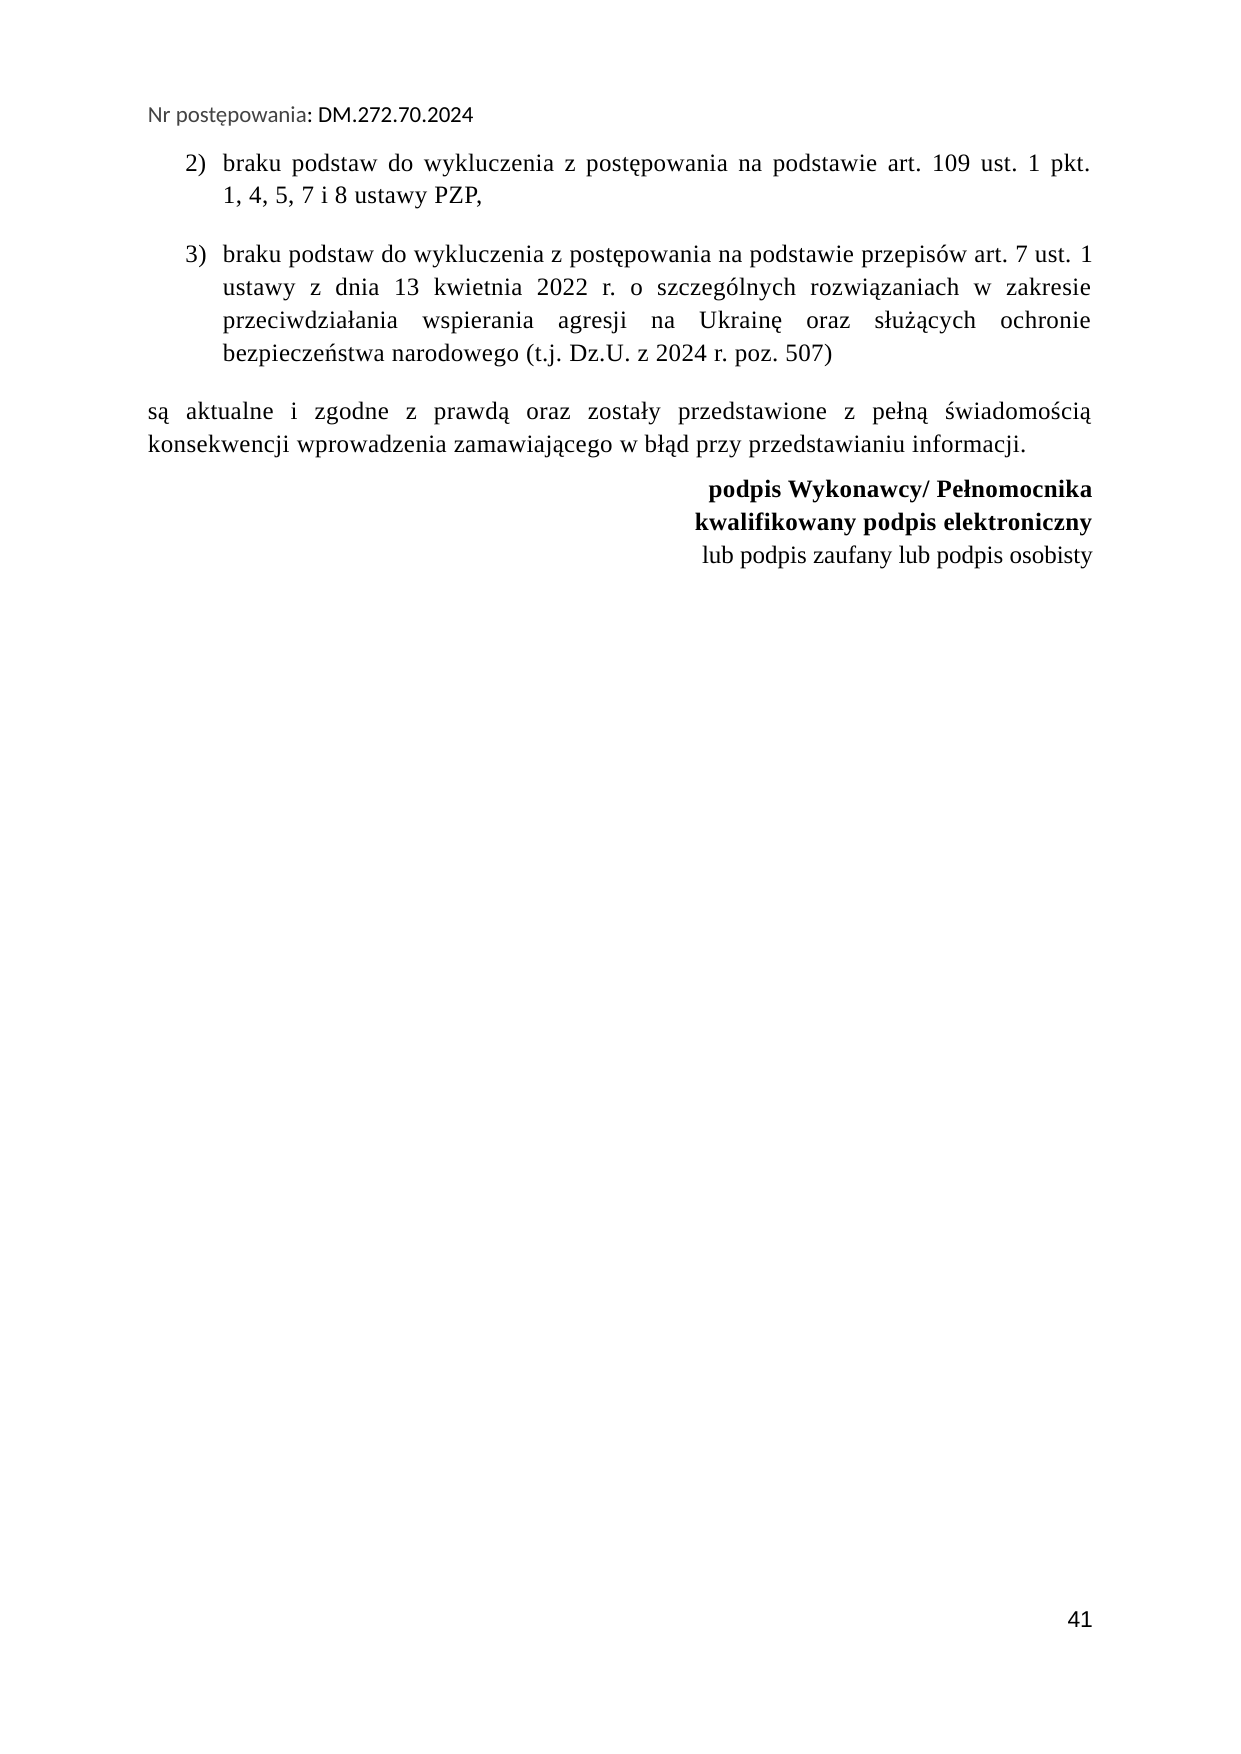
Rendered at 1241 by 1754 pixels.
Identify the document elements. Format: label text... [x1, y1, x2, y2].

text są aktualne i zgodne z prawdą oraz zostały przedstawione z pełną świadomością konsekwencji wprowadzenia zamawiającego w błąd przy przedstawianiu informacji. [148, 396, 1093, 457]
list braku podstaw do wykluczenia z postępowania na podstawie art. 109 ust. 1 pkt. 1, 4, 5, 7 i 8 ustawy PZP, [185, 148, 1093, 209]
text podpis Wykonawcy/ Pełnomocnika [148, 474, 1093, 503]
list braku podstaw do wykluczenia z postępowania na podstawie przepisów art. 7 ust. 1 ustawy z dnia 13 kwietnia 2022 r. o szczególnych rozwiązaniach w zakresie przeciwdziałania wspierania agresji na Ukrainę oraz służących ochronie bezpieczeństwa narodowego (t.j. Dz.U. z 2024 r. poz. 507) [185, 239, 1093, 366]
text kwalifikowany podpis elektroniczny [148, 507, 1093, 536]
text lub podpis zaufany lub podpis osobisty [148, 540, 1093, 569]
